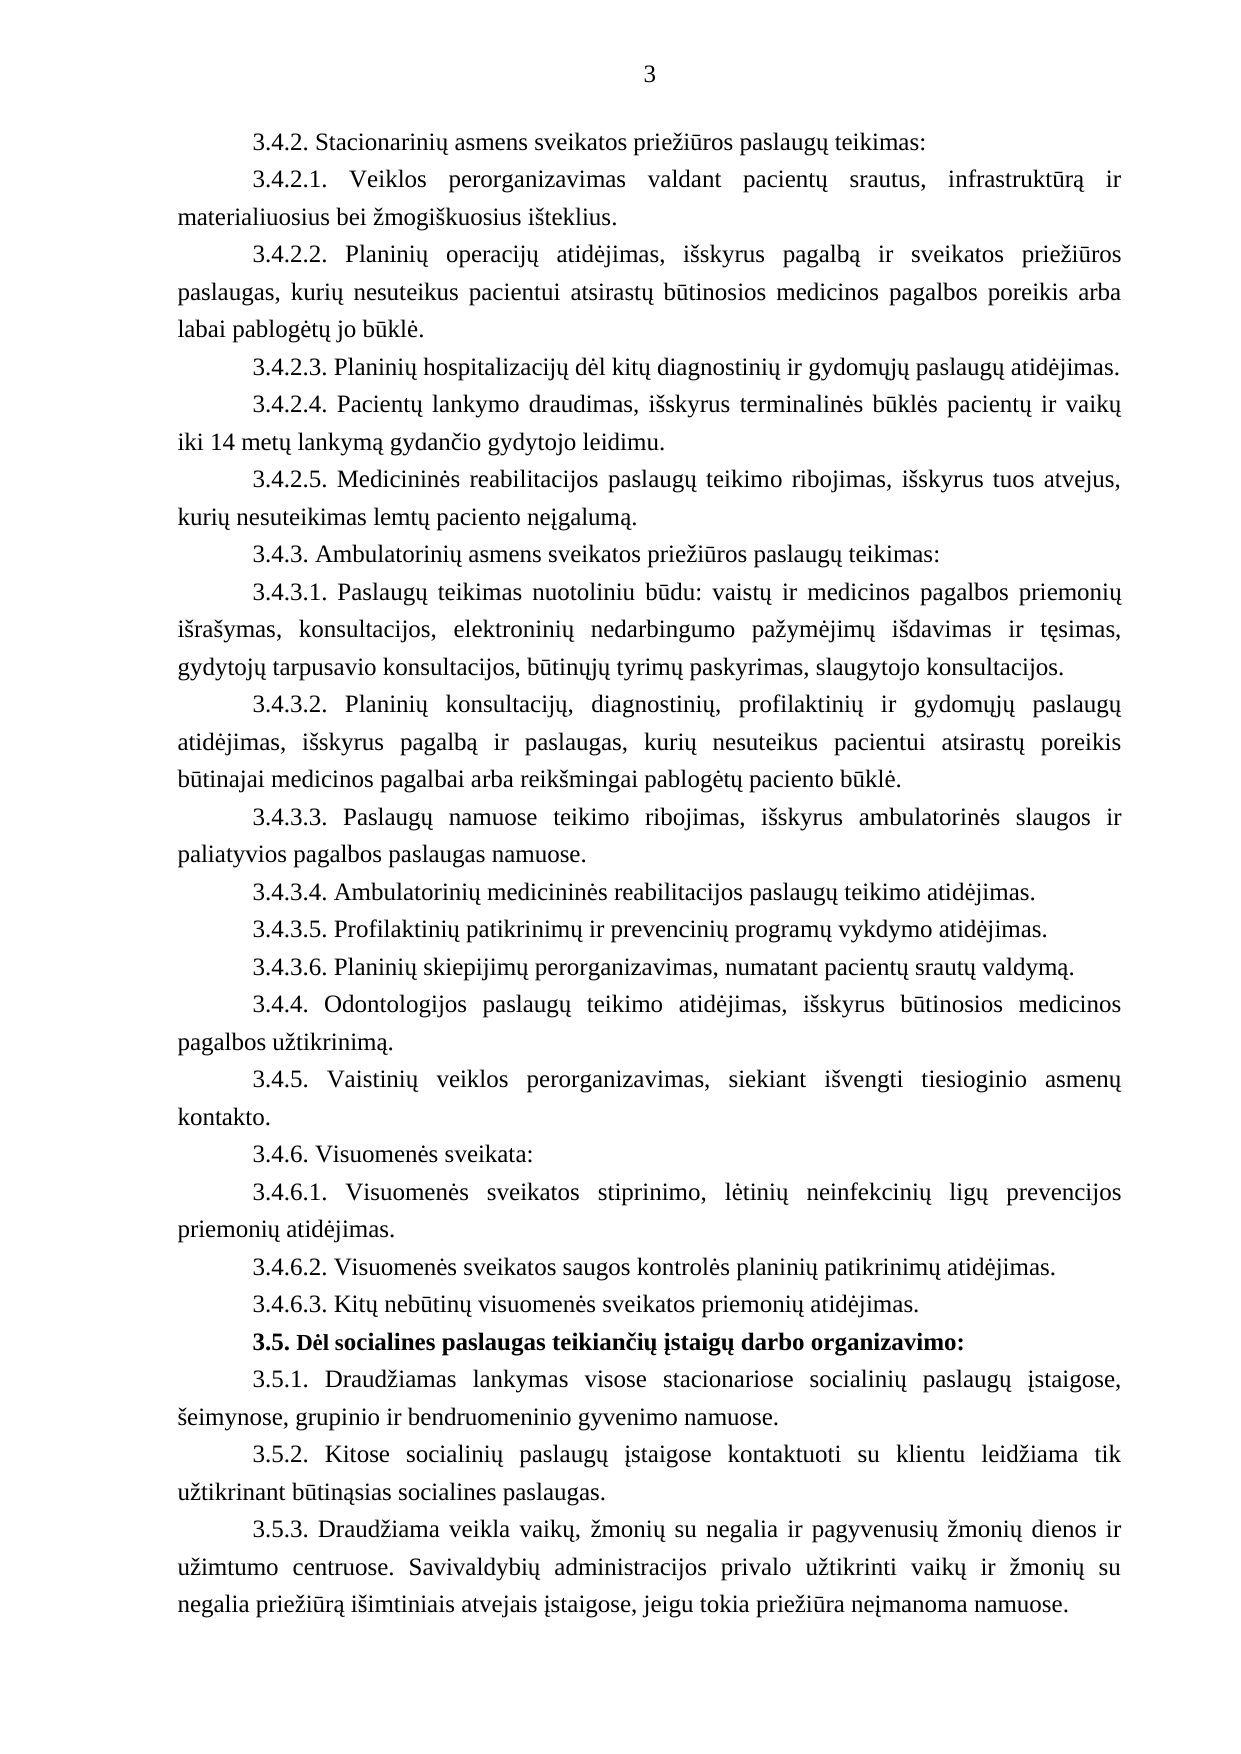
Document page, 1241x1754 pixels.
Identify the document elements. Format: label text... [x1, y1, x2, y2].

text 3.4.3.6. Planinių skiepijimų perorganizavimas, numatant pacientų srautų valdymą. [177, 943, 1122, 981]
text 3.4.6.3. Kitų nebūtinų visuomenės sveikatos priemonių atidėjimas. [177, 1281, 1122, 1318]
text 3.4.5. Vaistinių veiklos perorganizavimas, siekiant išvengti tiesioginio asmenų kontakto. [177, 1056, 1122, 1131]
text 3.5.3. Draudžiama veikla vaikų, žmonių su negalia ir pagyvenusių žmonių dienos ir užimtumo centruose. Savivaldybių administracijos privalo užtikrinti vaikų ir žmonių su negalia priežiūrą išimtiniais atvejais įstaigose, jeigu tokia priežiūra neįmanoma namuose. [177, 1506, 1122, 1618]
text 3.4.3.2. Planinių konsultacijų, diagnostinių, profilaktinių ir gydomųjų paslaugų atidėjimas, išskyrus pagalbą ir paslaugas, kurių nesuteikus pacientui atsirastų poreikis būtinajai medicinos pagalbai arba reikšmingai pablogėtų paciento būklė. [177, 681, 1122, 793]
text 3.4.2.1. Veiklos perorganizavimas valdant pacientų srautus, infrastruktūrą ir materialiuosius bei žmogiškuosius išteklius. [177, 156, 1122, 231]
text 3.4.3. Ambulatorinių asmens sveikatos priežiūros paslaugų teikimas: [177, 531, 1122, 568]
text 3.4.4. Odontologijos paslaugų teikimo atidėjimas, išskyrus būtinosios medicinos pagalbos užtikrinimą. [177, 981, 1122, 1056]
text 3.4.2.3. Planinių hospitalizacijų dėl kitų diagnostinių ir gydomųjų paslaugų atidėjimas. [177, 343, 1122, 381]
text 3.4.6.1. Visuomenės sveikatos stiprinimo, lėtinių neinfekcinių ligų prevencijos priemonių atidėjimas. [177, 1168, 1122, 1243]
text 3.4.3.4. Ambulatorinių medicininės reabilitacijos paslaugų teikimo atidėjimas. [177, 868, 1122, 906]
text 3.4.3.5. Profilaktinių patikrinimų ir prevencinių programų vykdymo atidėjimas. [177, 906, 1122, 943]
text 3.4.2.5. Medicininės reabilitacijos paslaugų teikimo ribojimas, išskyrus tuos atvejus, kurių nesuteikimas lemtų paciento neįgalumą. [177, 456, 1122, 531]
text 3.5.2. Kitose socialinių paslaugų įstaigose kontaktuoti su klientu leidžiama tik užtikrinant būtinąsias socialines paslaugas. [177, 1431, 1122, 1506]
text 3.4.6. Visuomenės sveikata: [177, 1131, 1122, 1168]
text 3.5.1. Draudžiamas lankymas visose stacionariose socialinių paslaugų įstaigose, šeimynose, grupinio ir bendruomeninio gyvenimo namuose. [177, 1356, 1122, 1431]
text 3.4.2.2. Planinių operacijų atidėjimas, išskyrus pagalbą ir sveikatos priežiūros paslaugas, kurių nesuteikus pacientui atsirastų būtinosios medicinos pagalbos poreikis arba labai pablogėtų jo būklė. [177, 231, 1122, 343]
text 3.5. Dėl socialines paslaugas teikiančių įstaigų darbo organizavimo: [177, 1318, 1122, 1356]
text 3.4.6.2. Visuomenės sveikatos saugos kontrolės planinių patikrinimų atidėjimas. [177, 1243, 1122, 1281]
text 3.4.3.1. Paslaugų teikimas nuotoliniu būdu: vaistų ir medicinos pagalbos priemonių išrašymas, konsultacijos, elektroninių nedarbingumo pažymėjimų išdavimas ir tęsimas, gydytojų tarpusavio konsultacijos, būtinųjų tyrimų paskyrimas, slaugytojo konsultacijos. [177, 568, 1122, 681]
text 3.4.2.4. Pacientų lankymo draudimas, išskyrus terminalinės būklės pacientų ir vaikų iki 14 metų lankymą gydančio gydytojo leidimu. [177, 381, 1122, 456]
text 3.4.3.3. Paslaugų namuose teikimo ribojimas, išskyrus ambulatorinės slaugos ir paliatyvios pagalbos paslaugas namuose. [177, 793, 1122, 868]
text 3.4.2. Stacionarinių asmens sveikatos priežiūros paslaugų teikimas: [177, 118, 1122, 156]
